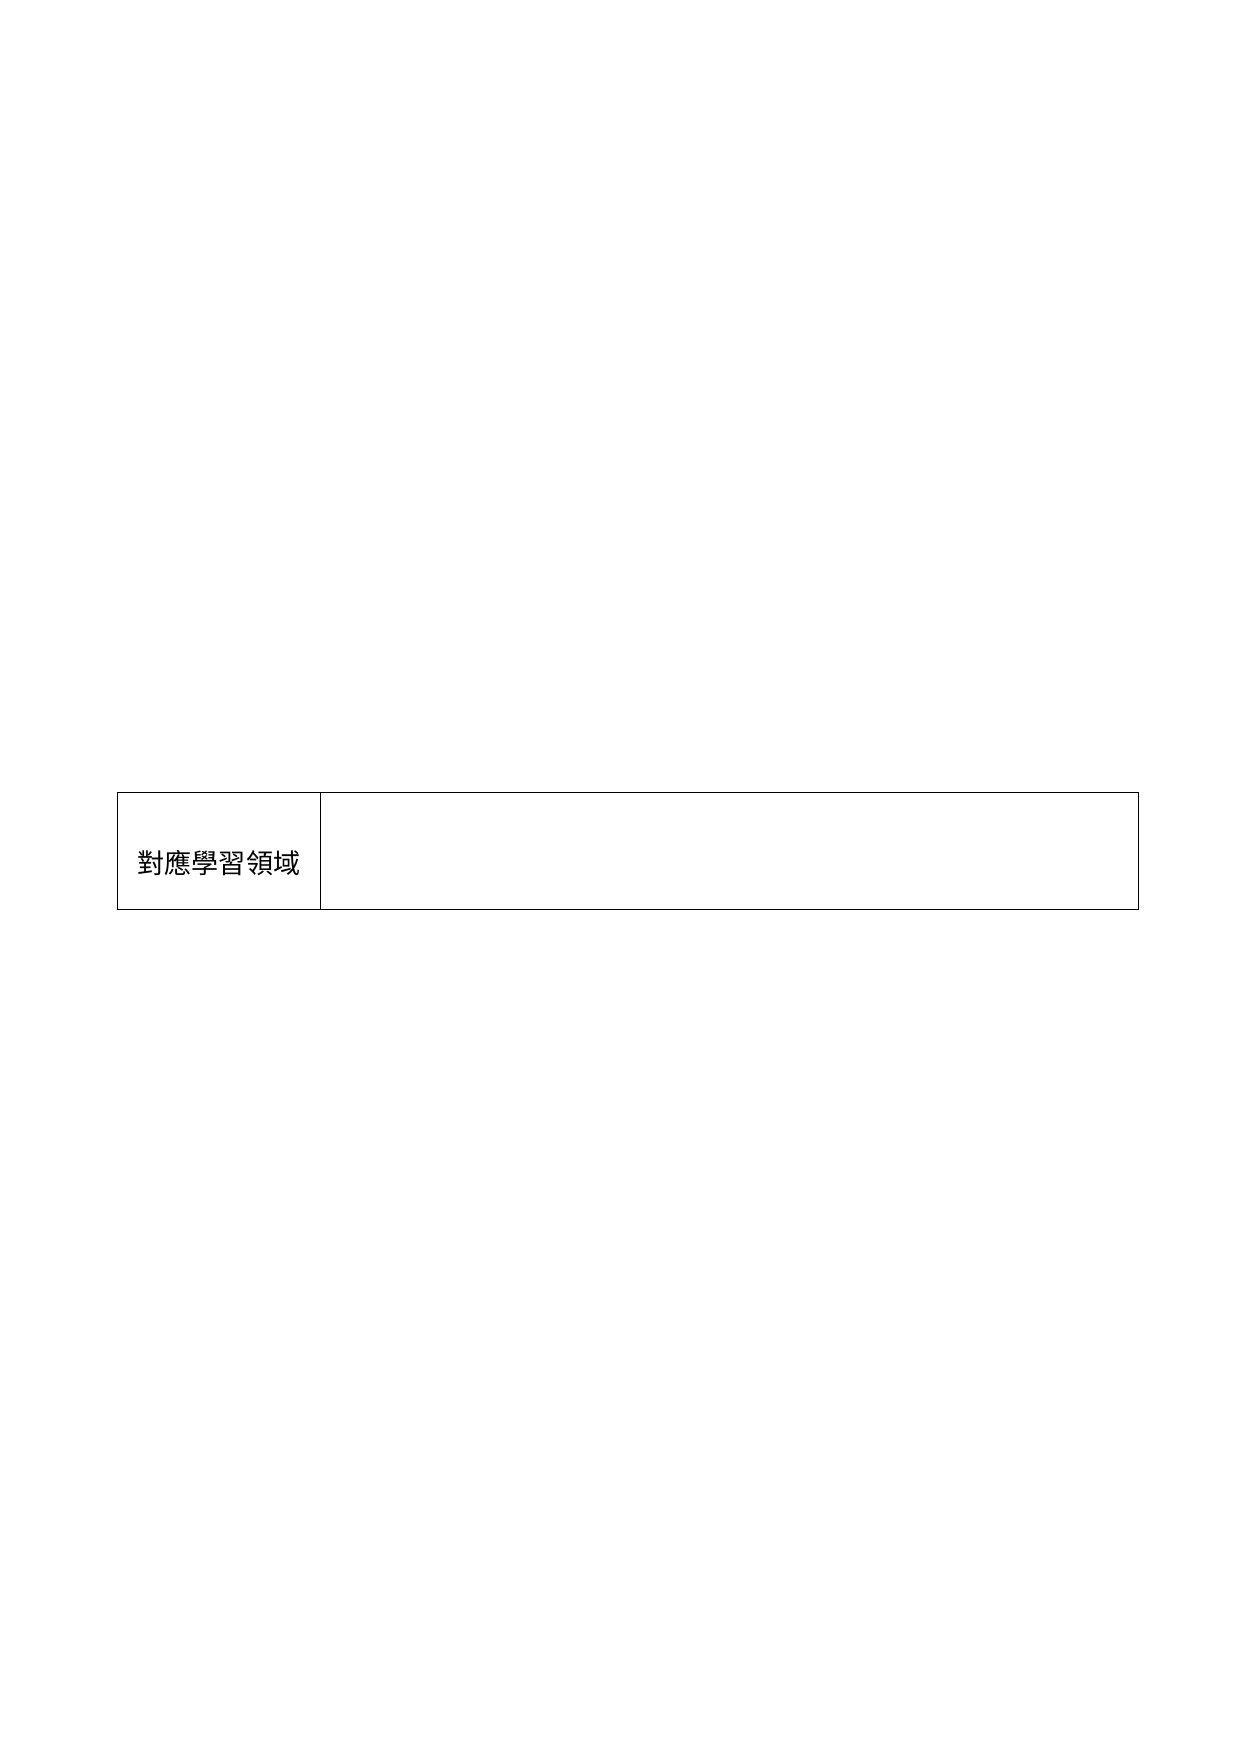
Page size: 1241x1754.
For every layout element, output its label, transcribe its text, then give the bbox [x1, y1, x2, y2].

table_cell 對應學習領域 [118, 793, 320, 909]
table_cell [321, 793, 1138, 909]
